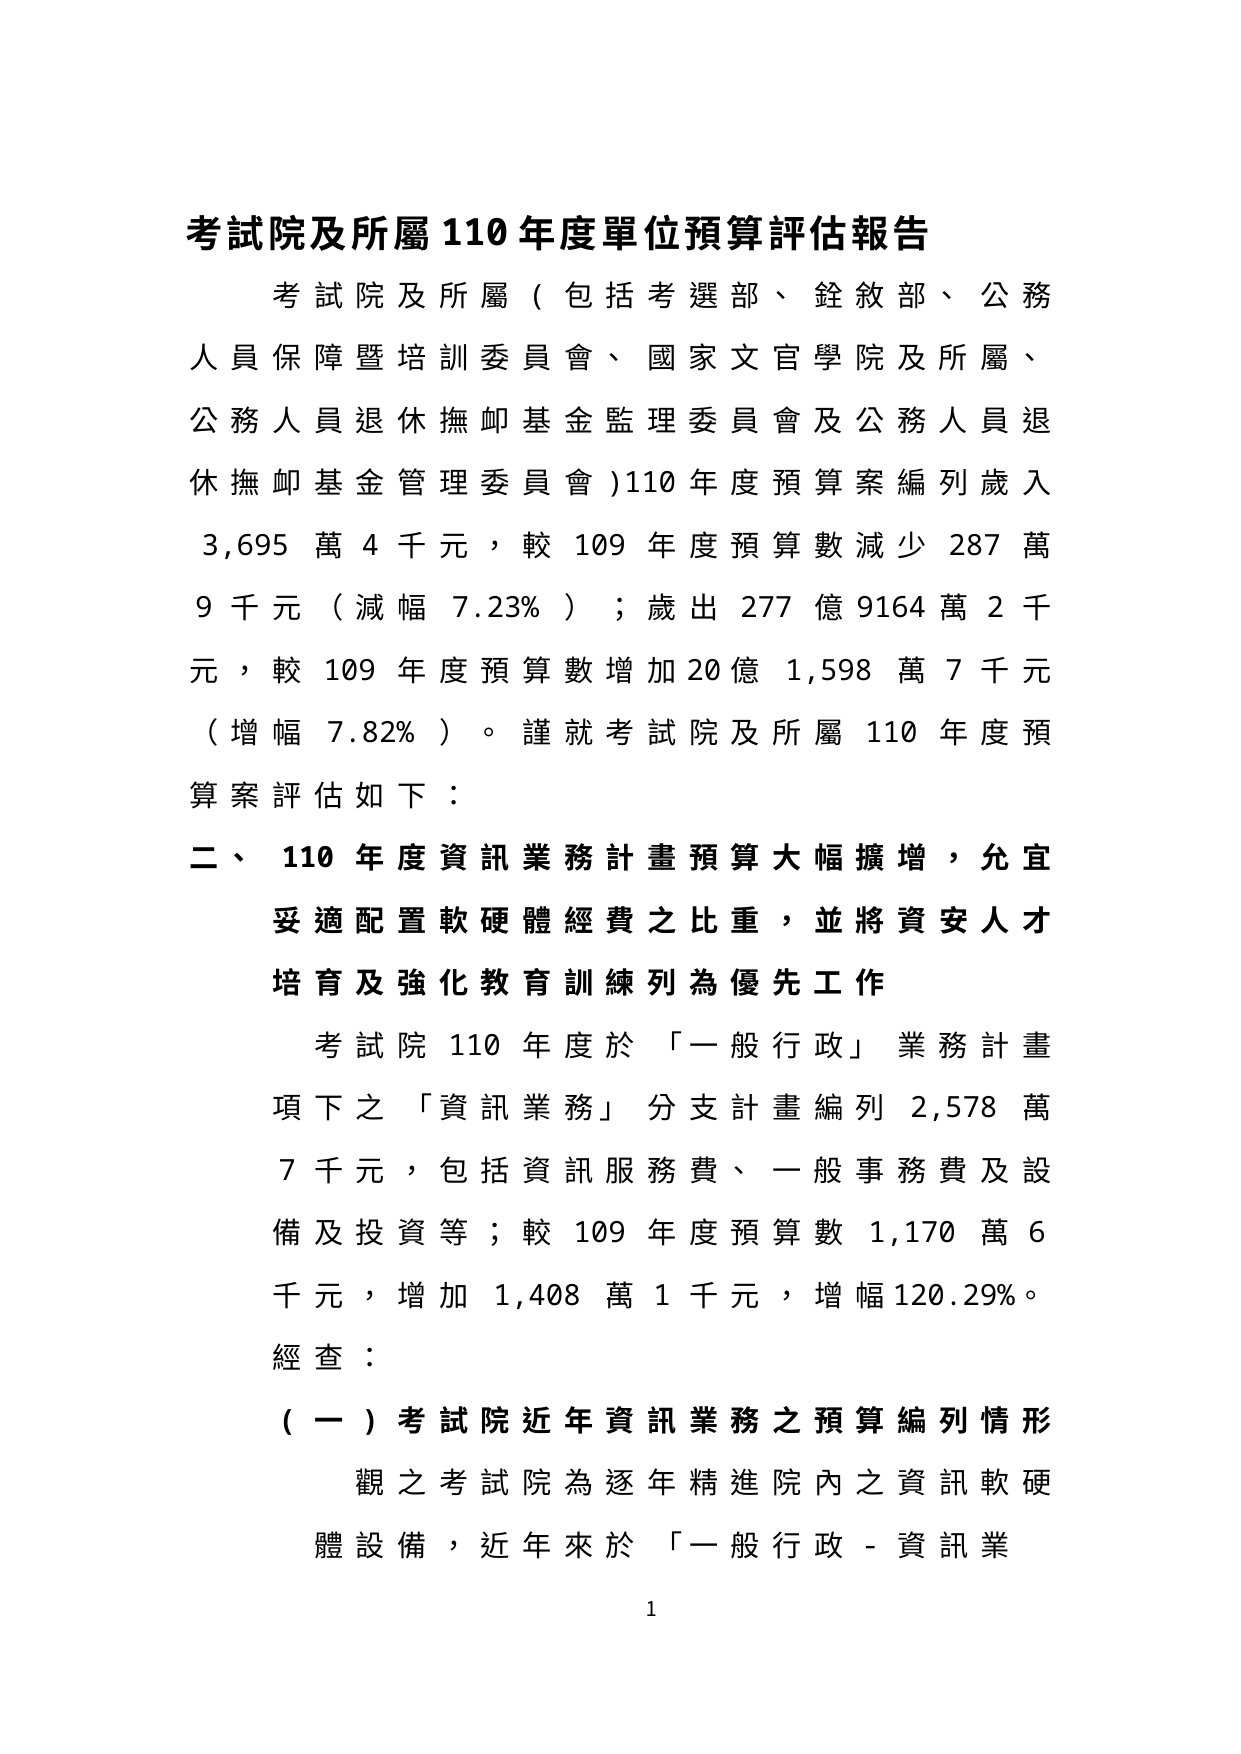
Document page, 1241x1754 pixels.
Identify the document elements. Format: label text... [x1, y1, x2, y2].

text 考試院及所屬(包括考選部、銓敘部、公務人員保障暨培訓委員會、國家文官學院及所屬、公務人員退休撫卹基金監理委員會及公務人員退休撫卹基金管理委員會)110年度預算案編列歲入3,695萬4千元，較109年度預算數減少287萬9千元（減幅7.23%）；歲出277億9164萬2千元，較109年度預算數增加20億1,598萬7千元（增幅7.82%）。謹就考試院及所屬110年度預算案評估如下： [183, 252, 1058, 814]
text (一)考試院近年資訊業務之預算編列情形 [242, 1377, 1058, 1439]
text 觀之考試院為逐年精進院內之資訊軟硬體設備，近年來於「一般行政-資訊業 [271, 1439, 1058, 1564]
text 考試院及所屬110年度單位預算評估報告 [183, 189, 1058, 252]
text 考試院110年度於「一般行政」業務計畫項下之「資訊業務」分支計畫編列2,578萬7千元，包括資訊服務費、一般事務費及設備及投資等；較109年度預算數1,170萬6千元，增加1,408萬1千元，增幅120.29%。經查： [242, 1002, 1058, 1377]
text 二、110年度資訊業務計畫預算大幅擴增，允宜妥適配置軟硬體經費之比重，並將資安人才培育及強化教育訓練列為優先工作 [183, 814, 1058, 1002]
